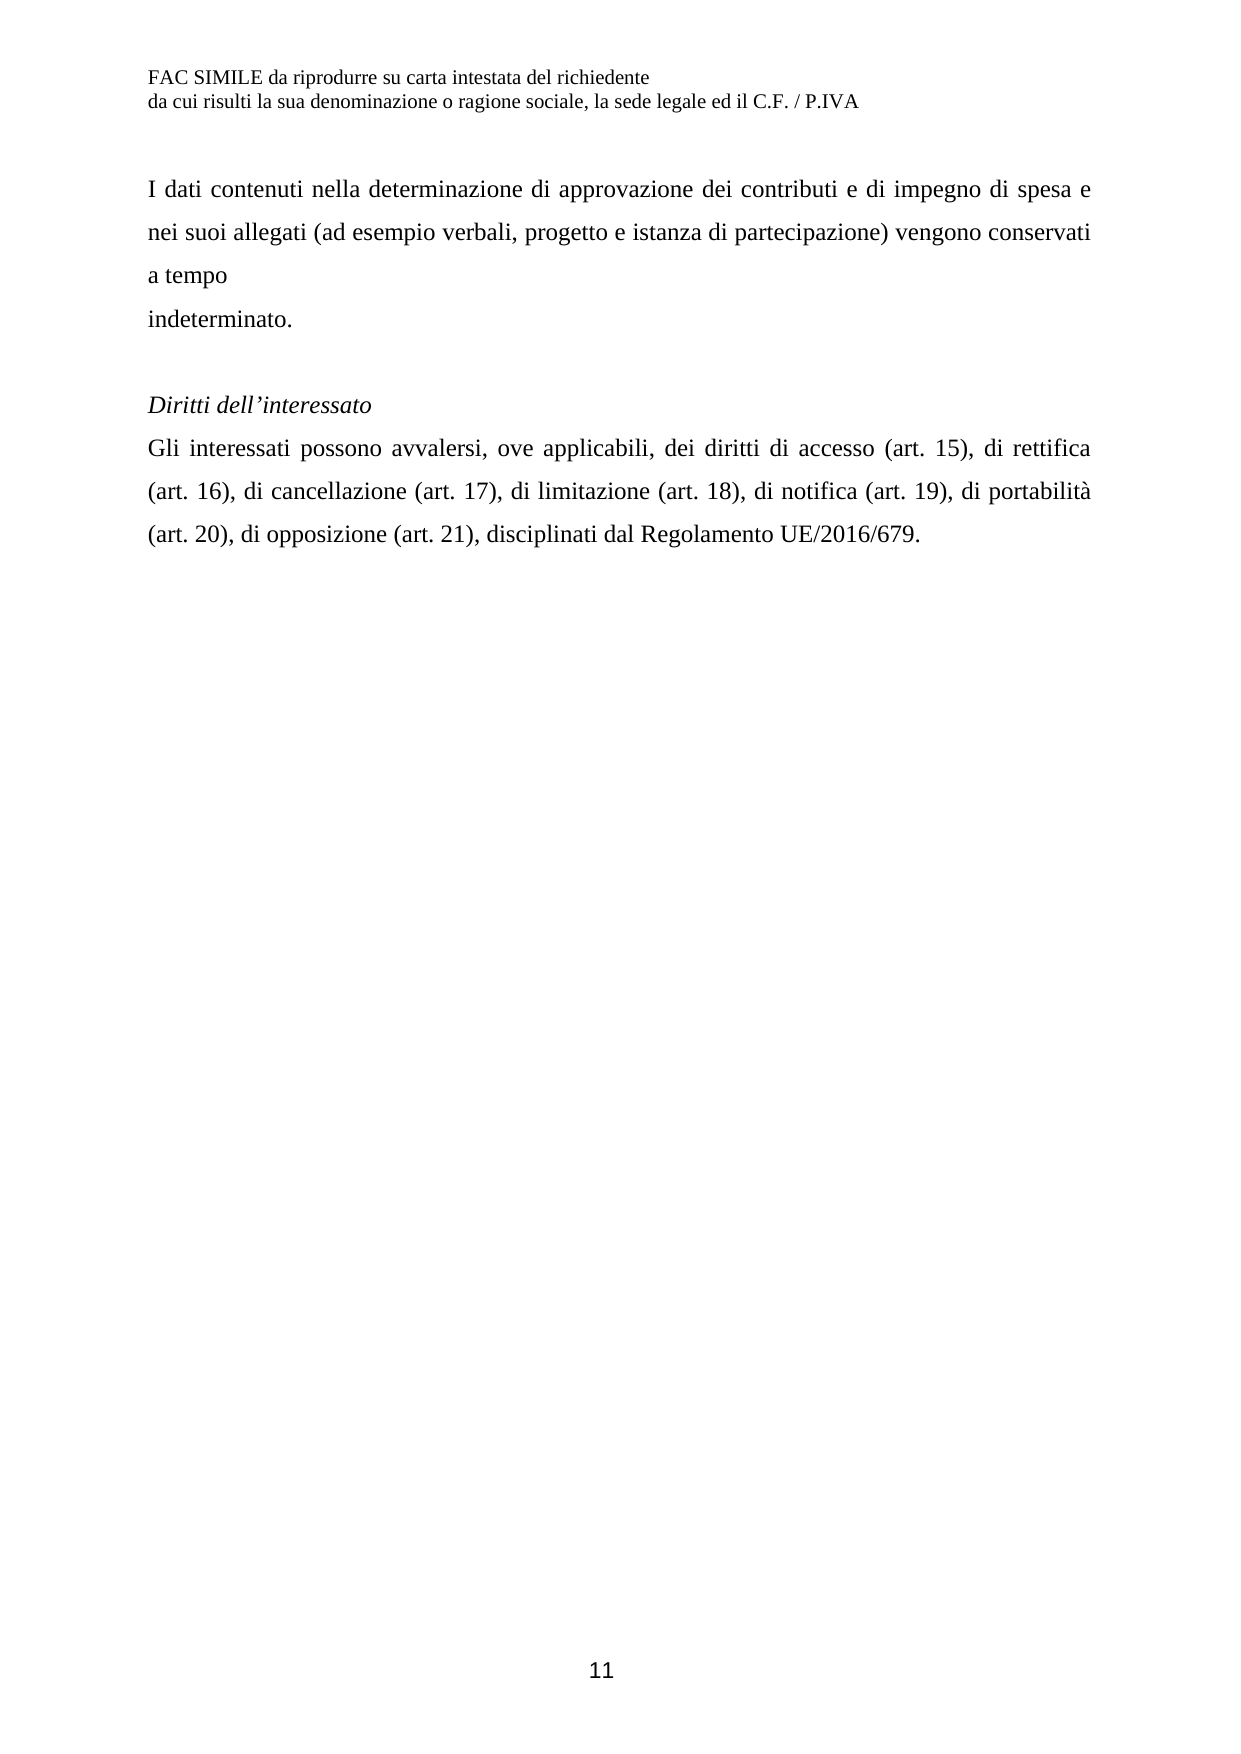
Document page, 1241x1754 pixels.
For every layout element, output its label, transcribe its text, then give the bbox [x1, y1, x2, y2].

subtitle Diritti dell’interessato [148, 390, 1092, 419]
subtitle indeterminato. [148, 304, 1092, 332]
subtitle Gli interessati possono avvalersi, ove applicabili, dei diritti di accesso (art. 15), di rettifica (art. 16), di cancellazione (art. 17), di limitazione (art. 18), di notifica (art. 19), di portabilità (art. 20), di opposizione (art. 21), disciplinati dal Regolamento UE/2016/679. [148, 433, 1092, 548]
subtitle I dati contenuti nella determinazione di approvazione dei contributi e di impegno di spesa e nei suoi allegati (ad esempio verbali, progetto e istanza di partecipazione) vengono conservati a tempo [148, 174, 1092, 289]
